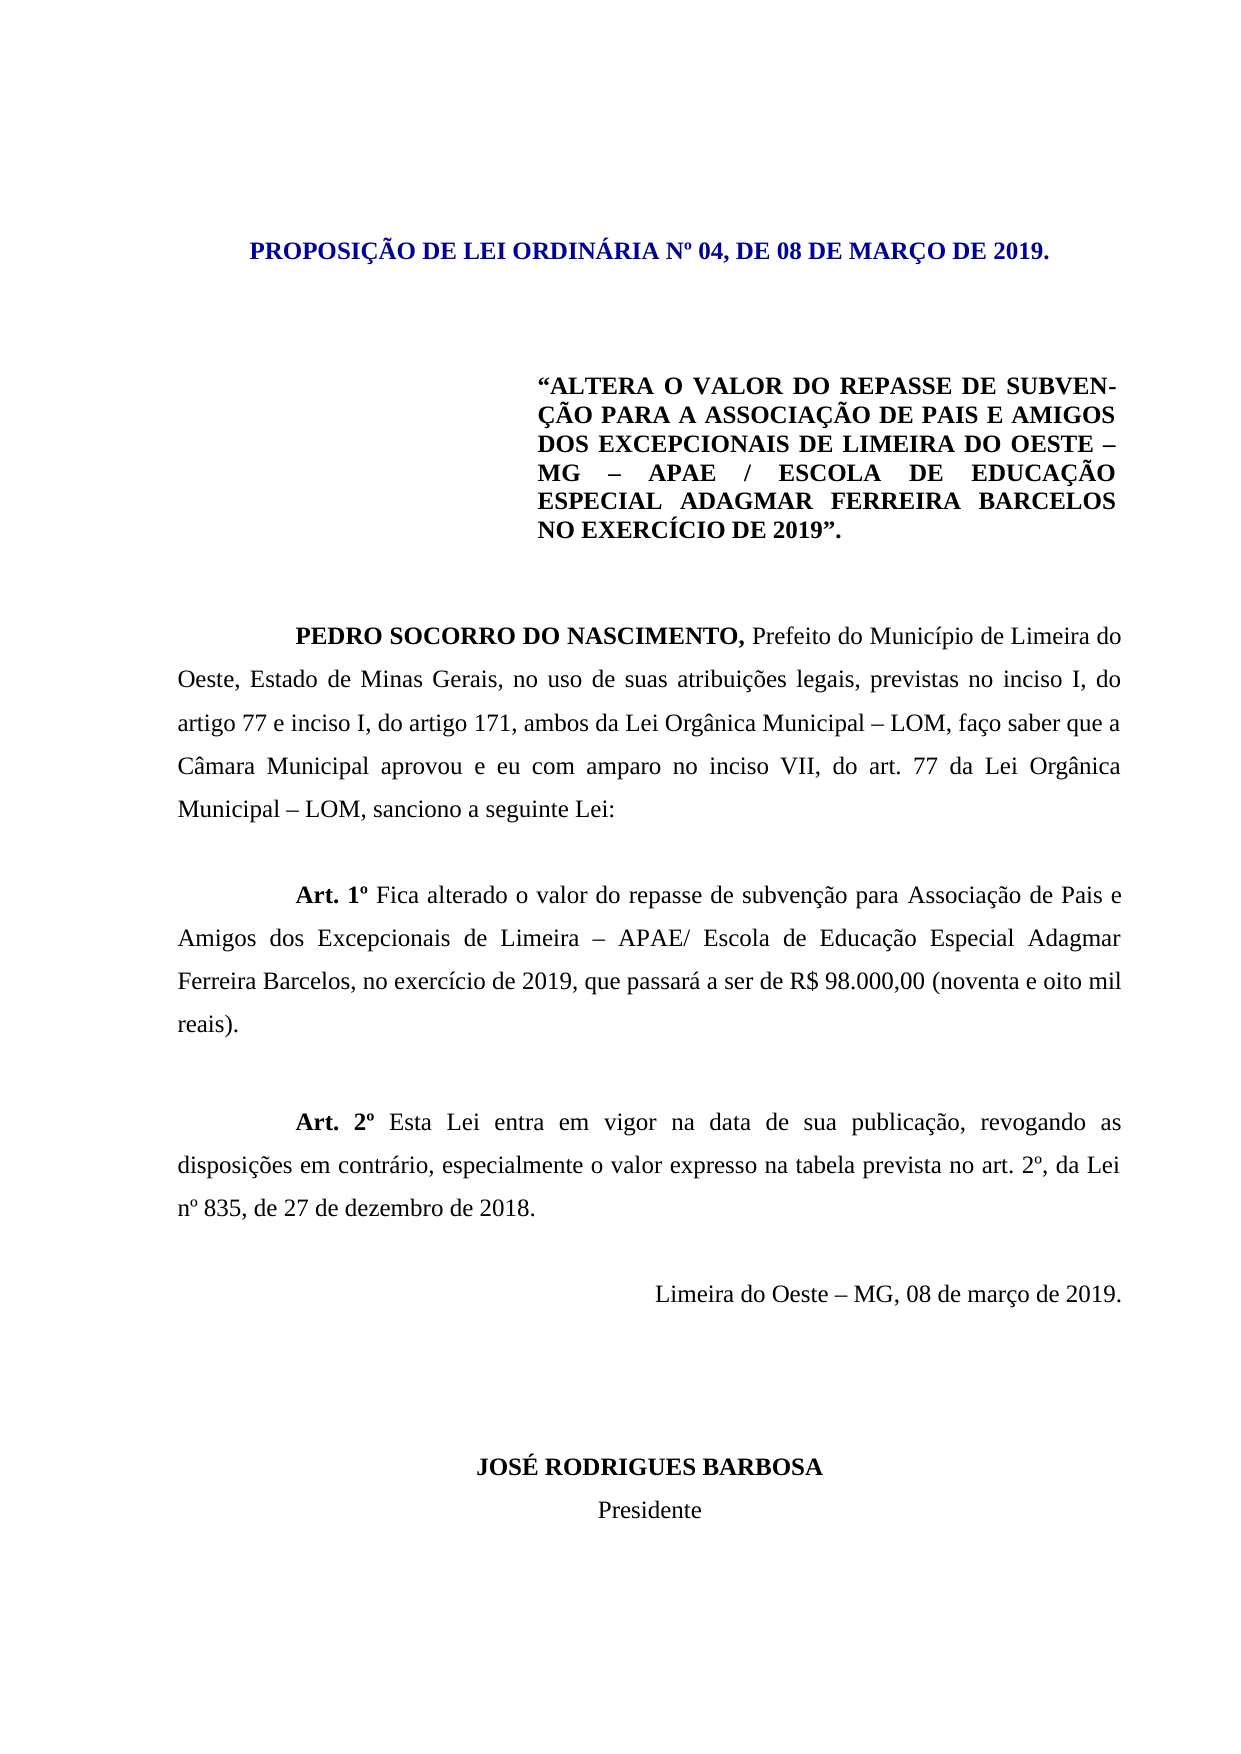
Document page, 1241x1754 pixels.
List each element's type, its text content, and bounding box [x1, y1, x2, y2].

text PROPOSIÇÃO DE LEI ORDINÁRIA Nº 04, DE 08 DE MARÇO DE 2019. [177, 236, 1122, 265]
text Presidente [177, 1495, 1122, 1523]
text Art. 1º Fica alterado o valor do repasse de subvenção para Associação de Pais e Amigos dos Excepcionais de Limeira – APAE/ Escola de Educação Especial Adagmar Ferreira Barcelos, no exercício de 2019, que passará a ser de R$ 98.000,00 (noventa e oito mil reais). [177, 880, 1122, 1038]
text Art. 2º Esta Lei entra em vigor na data de sua publicação, revogando as disposições em contrário, especialmente o valor expresso na tabela prevista no art. 2º, da Lei nº 835, de 27 de dezembro de 2018. [177, 1107, 1122, 1222]
text PEDRO SOCORRO DO NASCIMENTO, Prefeito do Município de Limeira do Oeste, Estado de Minas Gerais, no uso de suas atribuições legais, previstas no inciso I, do artigo 77 e inciso I, do artigo 171, ambos da Lei Orgânica Municipal – LOM, faço saber que a Câmara Municipal aprovou e eu com amparo no inciso VII, do art. 77 da Lei Orgânica Municipal – LOM, sanciono a seguinte Lei: [177, 621, 1122, 823]
text Limeira do Oeste – MG, 08 de março de 2019. [177, 1279, 1122, 1308]
table_header [177, 366, 532, 549]
table_header “ALTERA O VALOR DO REPASSE DE SUBVEN­ÇÃO PARA A ASSOCIAÇÃO DE PAIS E AMIGOS DOS EXCEPCIONAIS DE LIMEIRA DO OESTE – MG – APAE / ESCOLA DE EDUCAÇÃO ESPECIAL ADAGMAR FERREIRA BARCELOS NO EXERCÍCIO DE 2019”. [532, 366, 1122, 549]
text JOSÉ RODRIGUES BARBOSA [177, 1452, 1122, 1480]
